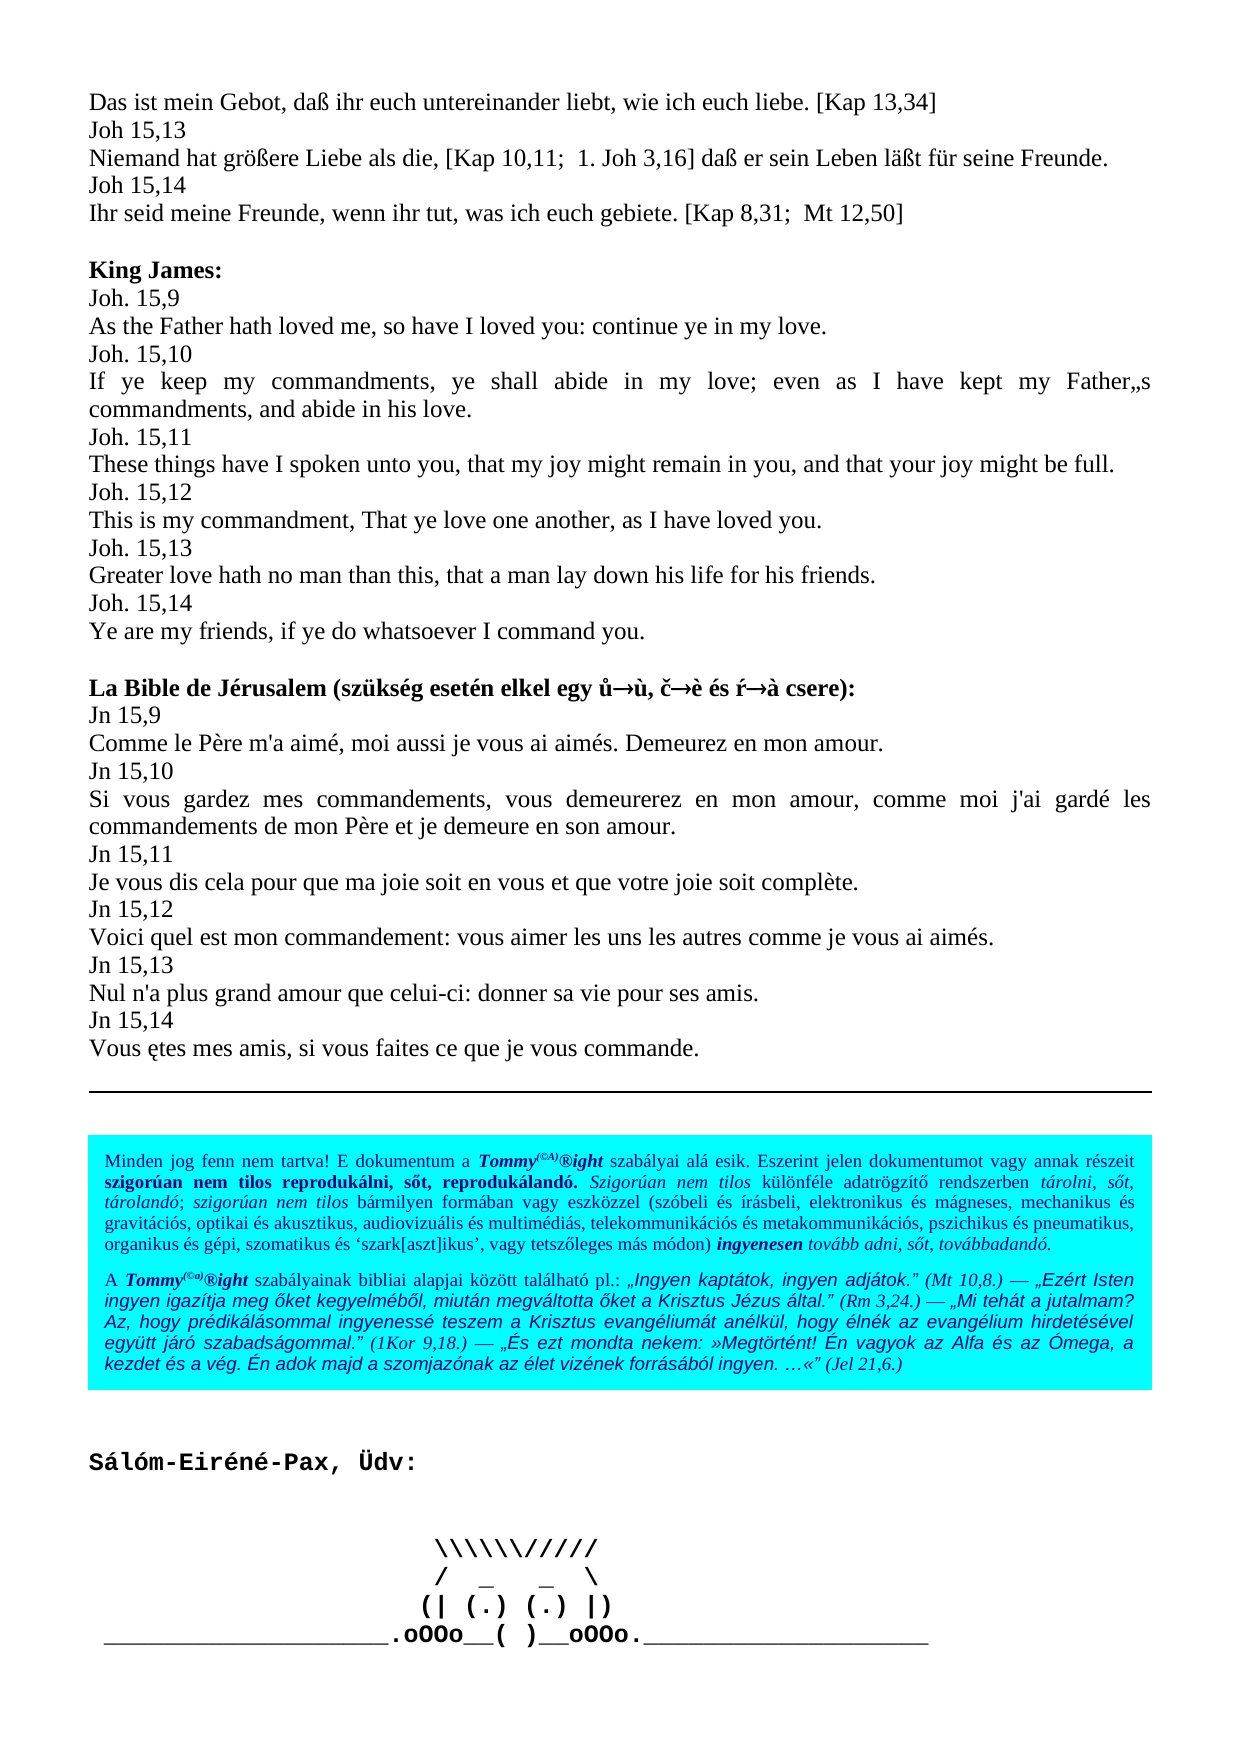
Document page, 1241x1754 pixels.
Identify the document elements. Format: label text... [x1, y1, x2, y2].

text This is my commandment, That ye love one another, as I have loved you. [88, 506, 1152, 534]
text Nul n'a plus grand amour que celui-ci: donner sa vie pour ses amis. [88, 979, 1152, 1006]
text Jn 15,14 [88, 1006, 1152, 1034]
text Joh 15,14 [88, 172, 1152, 199]
text Niemand hat größere Liebe als die, [Kap 10,11; 1. Joh 3,16] daß er sein Leben läßt für seine Freunde. [88, 144, 1152, 172]
text A Tommy(©a)®ight szabályainak bibliai alapjai között található pl.: „Ingyen kaptátok, ingyen adjátok.” (Mt 10,8.) ― „Ezért Isten ingyen igazítja meg őket kegyelméből, miután megváltotta őket a Krisztus Jézus által.” (Rm 3,24.) ― „Mi tehát a jutalmam? Az, hogy prédikálásommal ingyenessé teszem a Krisztus evangéliumát anélkül, hogy élnék az evangélium hirdetésével együtt járó szabadságommal.” (1Kor 9,18.) ― „És ezt mondta nekem: »Megtörtént! Én vagyok az Alfa és az Ómega, a kezdet és a vég. Én adok majd a szomjazónak az élet vizének forrásából ingyen. …«” (Jel 21,6.) [90, 1253, 1151, 1389]
text Si vous gardez mes commandements, vous demeurerez en mon amour, comme moi j'ai gardé les commandements de mon Père et je demeure en son amour. [88, 785, 1152, 840]
text Jn 15,11 [88, 840, 1152, 868]
text Comme le Père m'a aimé, moi aussi je vous ai aimés. Demeurez en mon amour. [88, 729, 1152, 757]
text If ye keep my commandments, ye shall abide in my love; even as I have kept my Father„s commandments, and abide in his love. [88, 367, 1152, 423]
text As the Father hath loved me, so have I loved you: continue ye in my love. [88, 312, 1152, 340]
text Je vous dis cela pour que ma joie soit en vous et que votre joie soit complète. [88, 868, 1152, 896]
text Joh. 15,11 [88, 423, 1152, 451]
text Voici quel est mon commandement: vous aimer les uns les autres comme je vous ai aimés. [88, 923, 1152, 951]
text Greater love hath no man than this, that a man lay down his life for his friends. [88, 561, 1152, 589]
text Joh. 15,12 [88, 478, 1152, 506]
text Joh. 15,9 [88, 284, 1152, 312]
text Vous ętes mes amis, si vous faites ce que je vous commande. [88, 1034, 1152, 1062]
text These things have I spoken unto you, that my joy might remain in you, and that your joy might be full. [88, 451, 1152, 478]
text Ye are my friends, if ye do whatsoever I command you. [88, 617, 1152, 644]
text Sálóm-Eiréné-Pax, Üdv: [88, 1449, 1152, 1477]
text Joh 15,13 [88, 116, 1152, 144]
text \\\\\\///// / _ _ \ (| (.) (.) |) ___________________.oOOo__( )__oOOo.___________________ [88, 1537, 1152, 1649]
text Joh. 15,13 [88, 534, 1152, 561]
text Jn 15,9 [88, 702, 1152, 729]
text Jn 15,12 [88, 896, 1152, 923]
text King James: [88, 257, 1152, 284]
text La Bible de Jérusalem (szükség esetén elkel egy ůù, čè és ŕà csere): [88, 674, 1152, 702]
text Joh. 15,14 [88, 589, 1152, 617]
text Joh. 15,10 [88, 340, 1152, 367]
text Jn 15,13 [88, 951, 1152, 979]
text Ihr seid meine Freunde, wenn ihr tut, was ich euch gebiete. [Kap 8,31; Mt 12,50] [88, 199, 1152, 227]
text Jn 15,10 [88, 757, 1152, 785]
text Das ist mein Gebot, daß ihr euch untereinander liebt, wie ich euch liebe. [Kap 13,34] [88, 88, 1152, 116]
text Minden jog fenn nem tartva! E dokumentum a Tommy(©A)®ight szabályai alá esik. Eszerint jelen dokumentumot vagy annak részeit szigorúan nem tilos reprodukálni, sőt, reprodukálandó. Szigorúan nem tilos különféle adatrögzítő rendszerben tárolni, sőt, tárolandó; szigorúan nem tilos bármilyen formában vagy eszközzel (szóbeli és írásbeli, elektronikus és mágneses, mechanikus és gravitációs, optikai és akusztikus, audiovizuális és multimédiás, telekommunikációs és metakommunikációs, pszichikus és pneumatikus, organikus és gépi, szomatikus és ‘szark[aszt]ikus’, vagy tetszőleges más módon) ingyenesen tovább adni, sőt, továbbadandó. [90, 1136, 1151, 1253]
